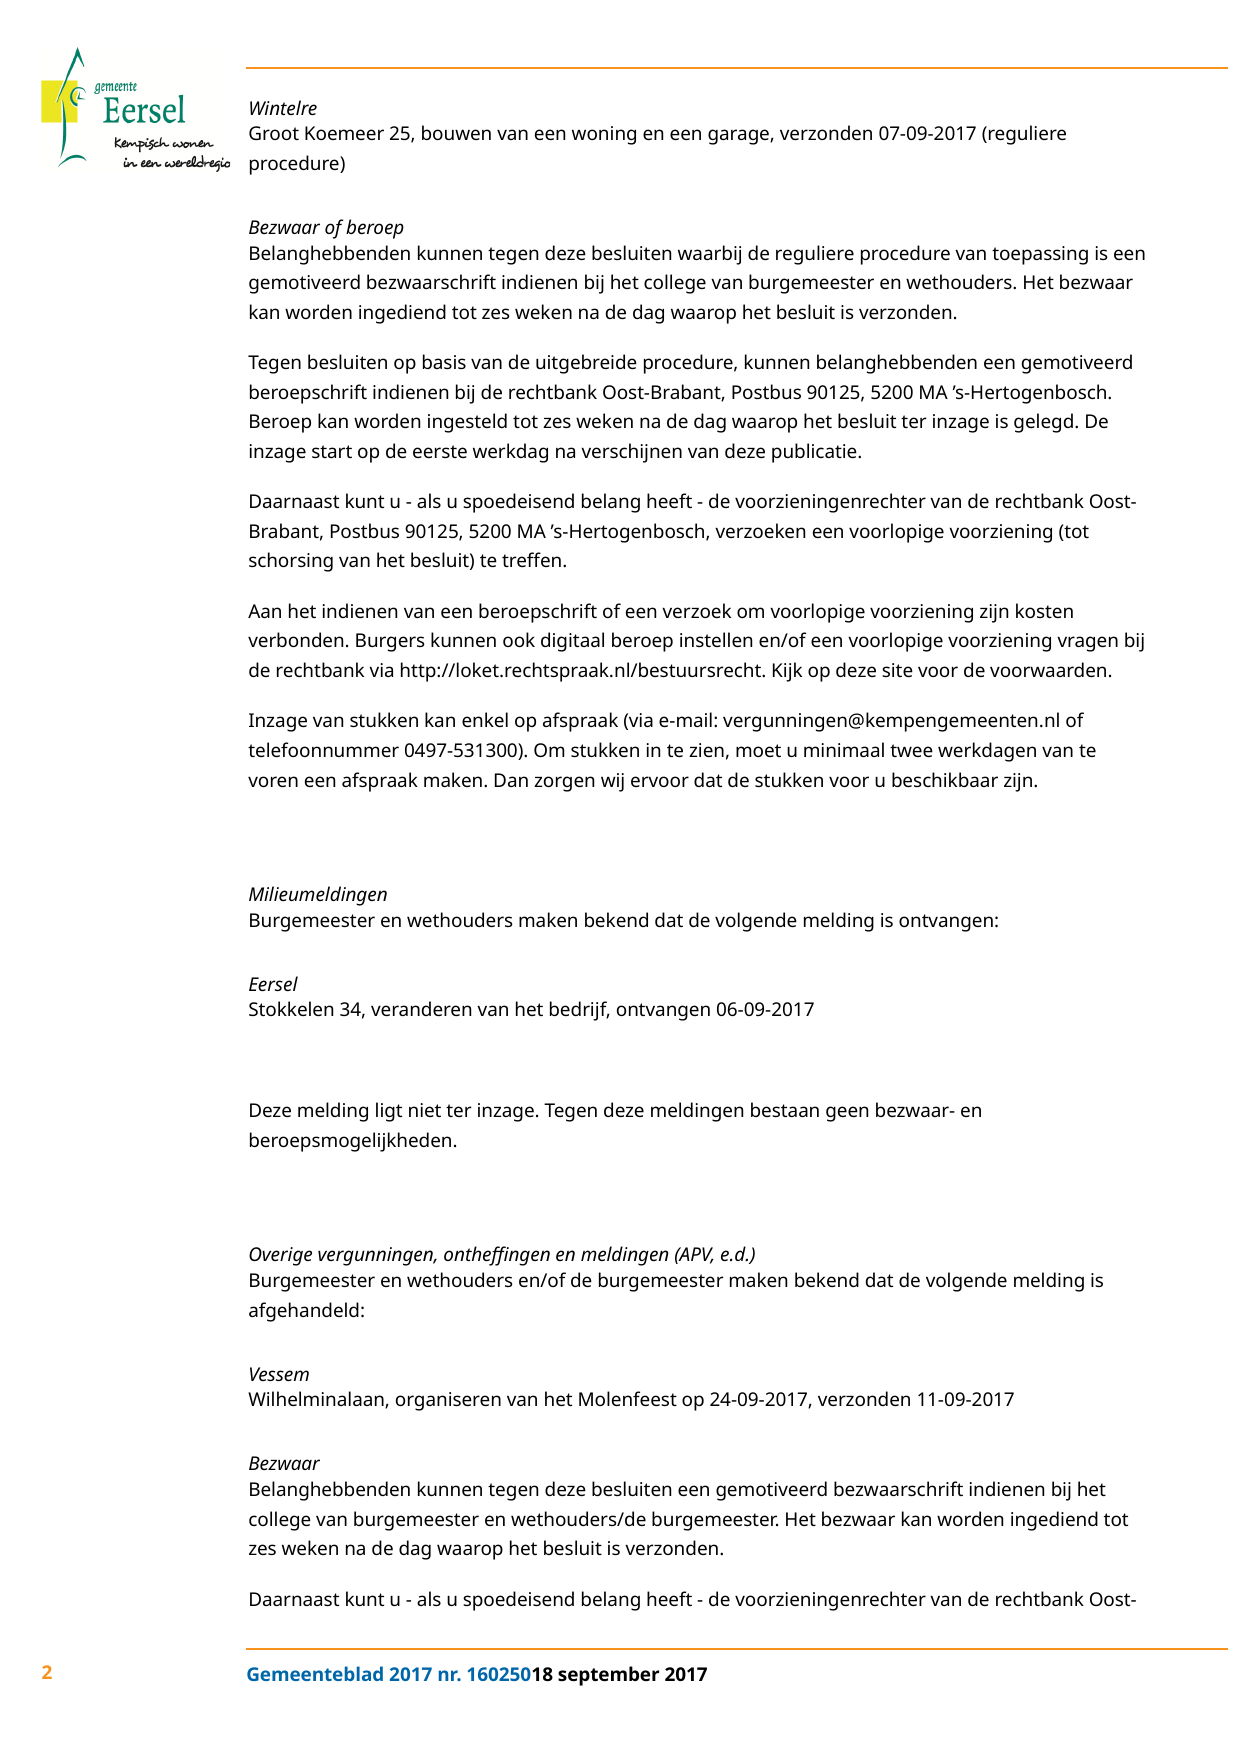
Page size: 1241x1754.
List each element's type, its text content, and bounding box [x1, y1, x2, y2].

text Tegen besluiten op basis van de uitgebreide procedure, kunnen belanghebbenden een gemotiveerd beroepschrift indienen bij de rechtbank Oost-Brabant, Postbus 90125, 5200 MA ’s-Hertogenbosch. Beroep kan worden ingesteld tot zes weken na de dag waarop het besluit ter inzage is gelegd. De inzage start op de eerste werkdag na verschijnen van deze publicatie. [248, 349, 1152, 464]
text Belanghebbenden kunnen tegen deze besluiten waarbij de reguliere procedure van toepassing is een gemotiveerd bezwaarschrift indienen bij het college van burgemeester en wethouders. Het bezwaar kan worden ingediend tot zes weken na de dag waarop het besluit is verzonden. [248, 240, 1152, 325]
text Daarnaast kunt u - als u spoedeisend belang heeft - de voorzieningenrechter van de rechtbank Oost-Brabant, Postbus 90125, 5200 MA ’s-Hertogenbosch, verzoeken een voorlopige voorziening (tot schorsing van het besluit) te treffen. [248, 488, 1152, 573]
text Overige vergunningen, ontheffingen en meldingen (APV, e.d.) [248, 1241, 1152, 1267]
picture [41, 47, 231, 172]
text Stokkelen 34, veranderen van het bedrijf, ontvangen 06-09-2017 [248, 997, 1152, 1022]
text Deze melding ligt niet ter inzage. Tegen deze meldingen bestaan geen bezwaar- en beroepsmogelijkheden. [248, 1097, 1152, 1153]
text Bezwaar of beroep [248, 214, 1152, 240]
text Eersel [248, 971, 1152, 997]
text Daarnaast kunt u - als u spoedeisend belang heeft - de voorzieningenrechter van de rechtbank Oost- [248, 1586, 1152, 1611]
text Groot Koemeer 25, bouwen van een woning en een garage, verzonden 07-09-2017 (reguliere procedure) [248, 121, 1152, 176]
text Vessem [248, 1361, 1152, 1386]
text Belanghebbenden kunnen tegen deze besluiten een gemotiveerd bezwaarschrift indienen bij het college van burgemeester en wethouders/de burgemeester. Het bezwaar kan worden ingediend tot zes weken na de dag waarop het besluit is verzonden. [248, 1476, 1152, 1561]
text Wintelre [248, 95, 1152, 121]
text Wilhelminalaan, organiseren van het Molenfeest op 24-09-2017, verzonden 11-09-2017 [248, 1386, 1152, 1412]
text Inzage van stukken kan enkel op afspraak (via e-mail: vergunningen@kempengemeenten.nl of telefoonnummer 0497-531300). Om stukken in te zien, moet u minimaal twee werkdagen van te voren een afspraak maken. Dan zorgen wij ervoor dat de stukken voor u beschikbaar zijn. [248, 708, 1152, 793]
text Bezwaar [248, 1450, 1152, 1476]
text Aan het indienen van een beroepschrift of een verzoek om voorlopige voorziening zijn kosten verbonden. Burgers kunnen ook digitaal beroep instellen en/of een voorlopige voorziening vragen bij de rechtbank via http://loket.rechtspraak.nl/bestuursrecht. Kijk op deze site voor de voorwaarden. [248, 598, 1152, 683]
text Burgemeester en wethouders maken bekend dat de volgende melding is ontvangen: [248, 907, 1152, 933]
text Burgemeester en wethouders en/of de burgemeester maken bekend dat de volgende melding is afgehandeld: [248, 1267, 1152, 1322]
text Milieumeldingen [248, 881, 1152, 907]
